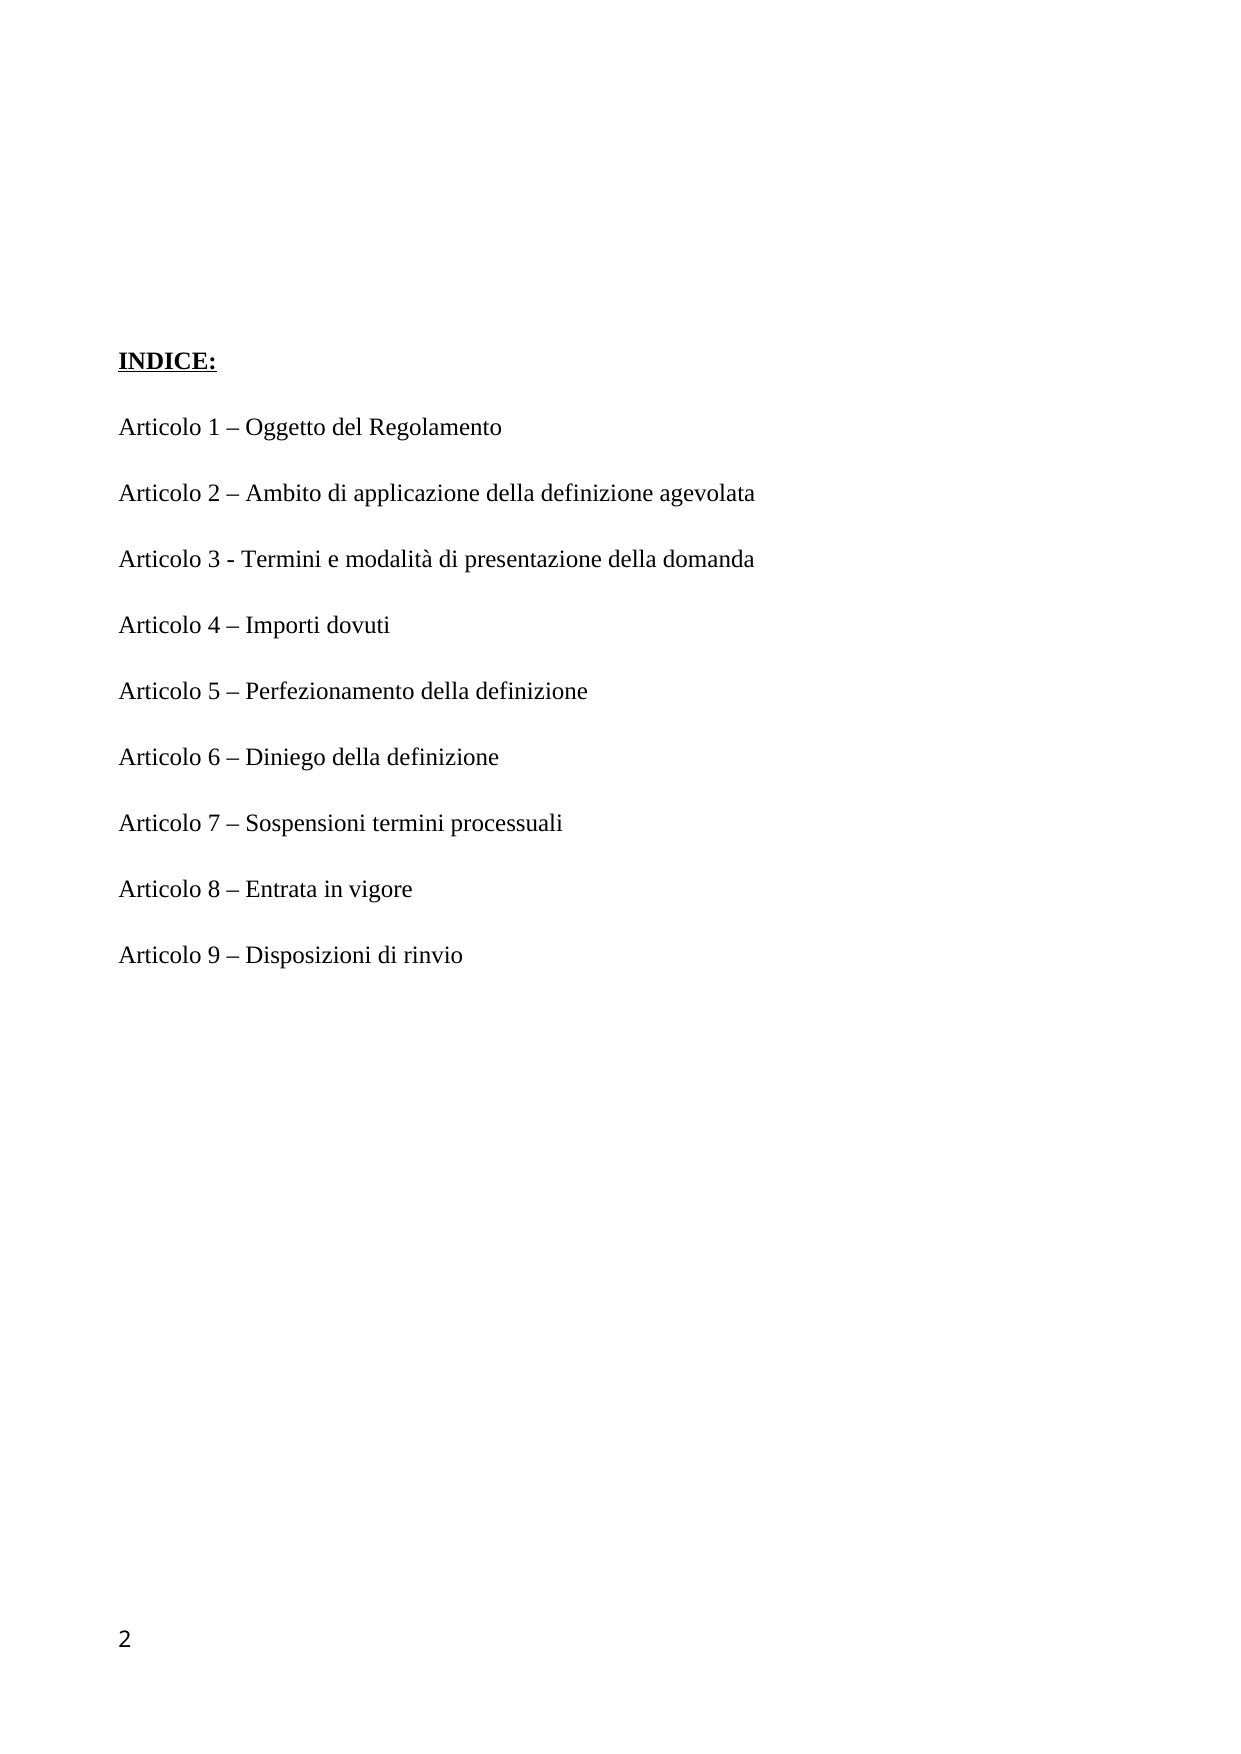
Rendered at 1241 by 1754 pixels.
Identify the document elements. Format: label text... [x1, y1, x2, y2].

text Articolo 3 - Termini e modalità di presentazione della domanda [118, 544, 1122, 573]
text INDICE: [118, 346, 1122, 374]
text Articolo 9 – Disposizioni di rinvio [118, 940, 1122, 969]
text Articolo 7 – Sospensioni termini processuali [118, 808, 1122, 837]
text Articolo 4 – Importi dovuti [118, 610, 1122, 639]
text Articolo 2 – Ambito di applicazione della definizione agevolata [118, 478, 1122, 507]
text Articolo 1 – Oggetto del Regolamento [118, 412, 1122, 441]
text Articolo 8 – Entrata in vigore [118, 874, 1122, 903]
text Articolo 6 – Diniego della definizione [118, 742, 1122, 771]
text Articolo 5 – Perfezionamento della definizione [118, 676, 1122, 705]
